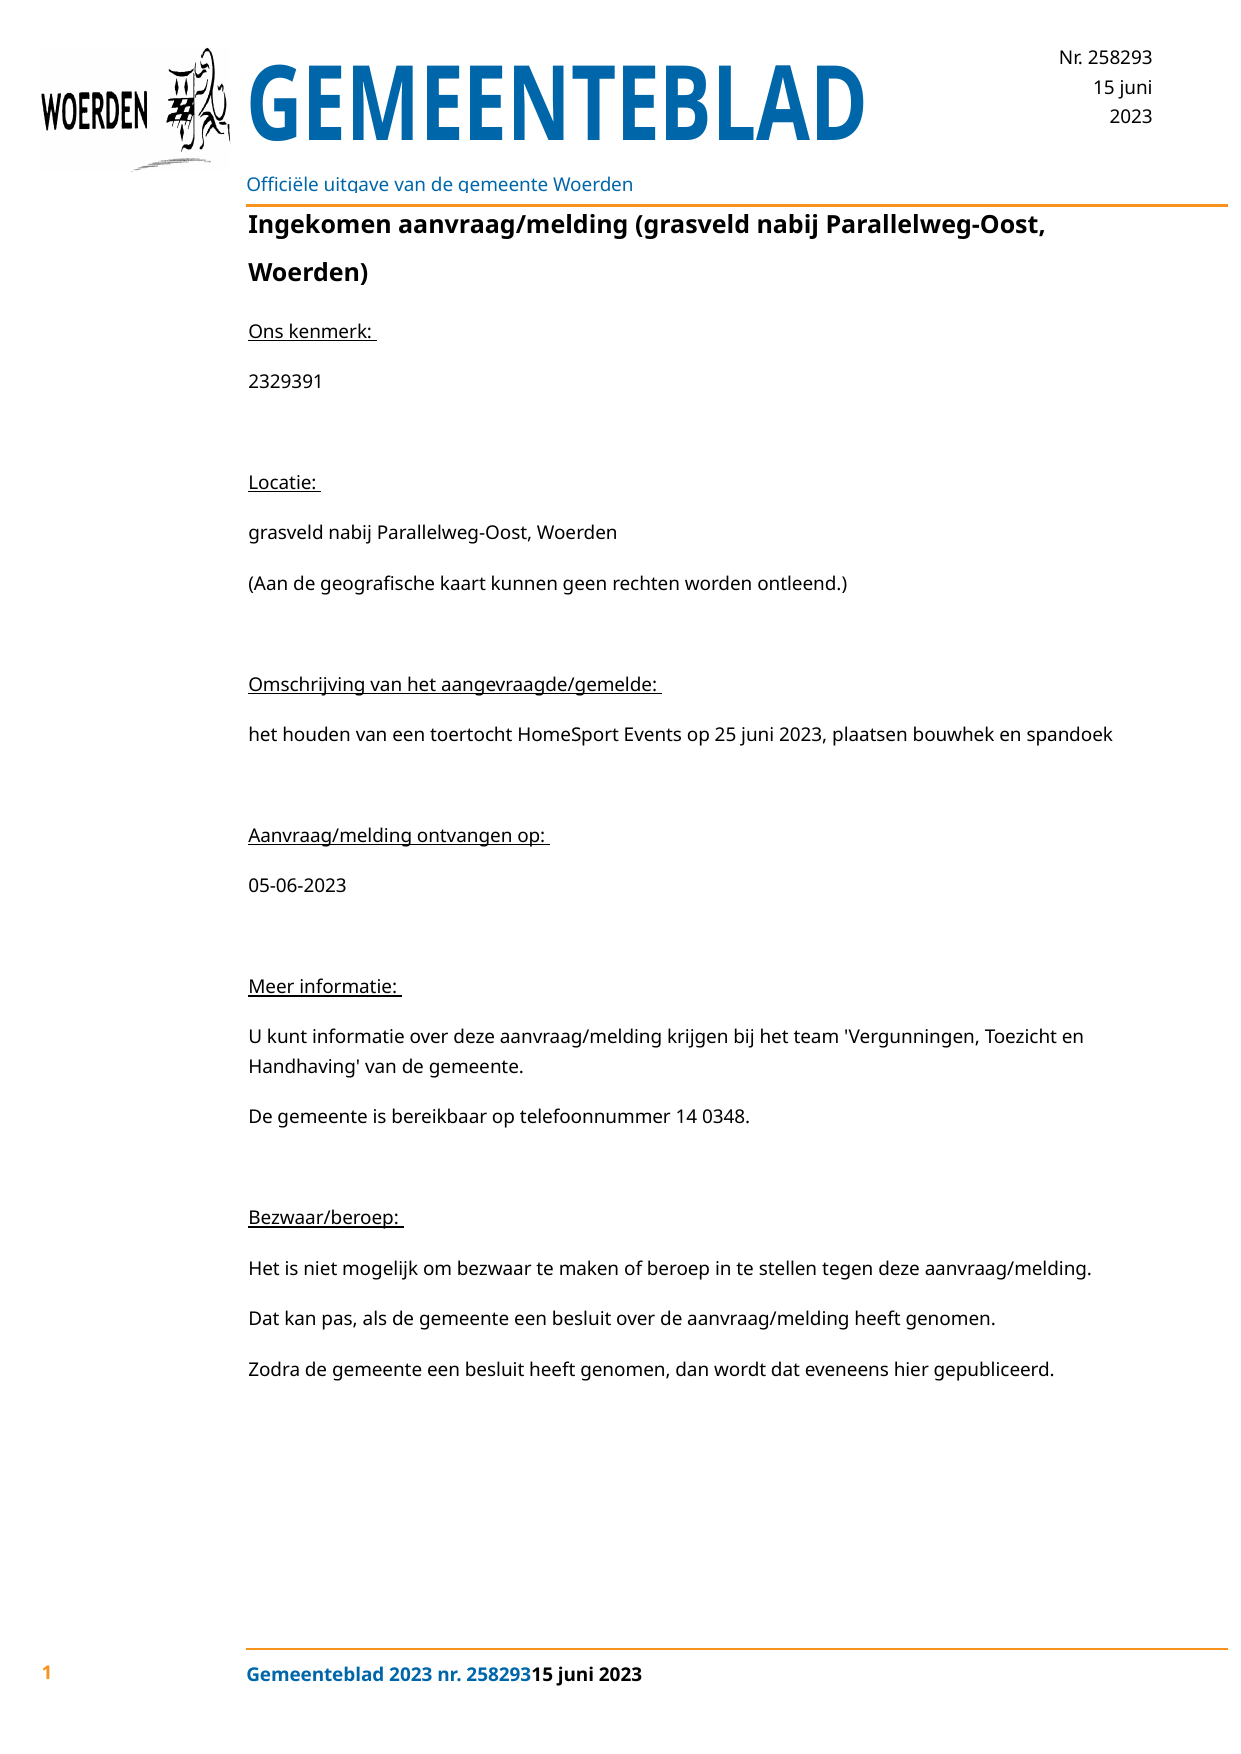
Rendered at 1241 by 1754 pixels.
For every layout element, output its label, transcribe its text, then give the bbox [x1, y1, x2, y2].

text Dat kan pas, als de gemeente een besluit over de aanvraag/melding heeft genomen. [248, 1305, 1152, 1331]
text grasveld nabij Parallelweg-Oost, Woerden [248, 519, 1152, 545]
text het houden van een toertocht HomeSport Events op 25 juni 2023, plaatsen bouwhek en spandoek [248, 721, 1152, 747]
text Locatie: [248, 469, 1152, 495]
picture [41, 47, 231, 172]
text Aanvraag/melding ontvangen op: [248, 822, 1152, 848]
text Zodra de gemeente een besluit heeft genomen, dan wordt dat eveneens hier gepubliceerd. [248, 1356, 1152, 1382]
text Het is niet mogelijk om bezwaar te maken of beroep in te stellen tegen deze aanvraag/melding. [248, 1255, 1152, 1281]
text Omschrijving van het aangevraagde/gemelde: [248, 671, 1152, 697]
text Ons kenmerk: [248, 318, 1152, 344]
text (Aan de geografische kaart kunnen geen rechten worden ontleend.) [248, 570, 1152, 596]
text De gemeente is bereikbaar op telefoonnummer 14 0348. [248, 1104, 1152, 1129]
text Meer informatie: [248, 973, 1152, 999]
text U kunt informatie over deze aanvraag/melding krijgen bij het team 'Vergunningen, Toezicht en Handhaving' van de gemeente. [248, 1024, 1152, 1079]
text 05-06-2023 [248, 872, 1152, 898]
text 2329391 [248, 368, 1152, 394]
text Bezwaar/beroep: [248, 1204, 1152, 1230]
text Ingekomen aanvraag/melding (grasveld nabij Parallelweg-Oost, Woerden) [248, 207, 1152, 288]
